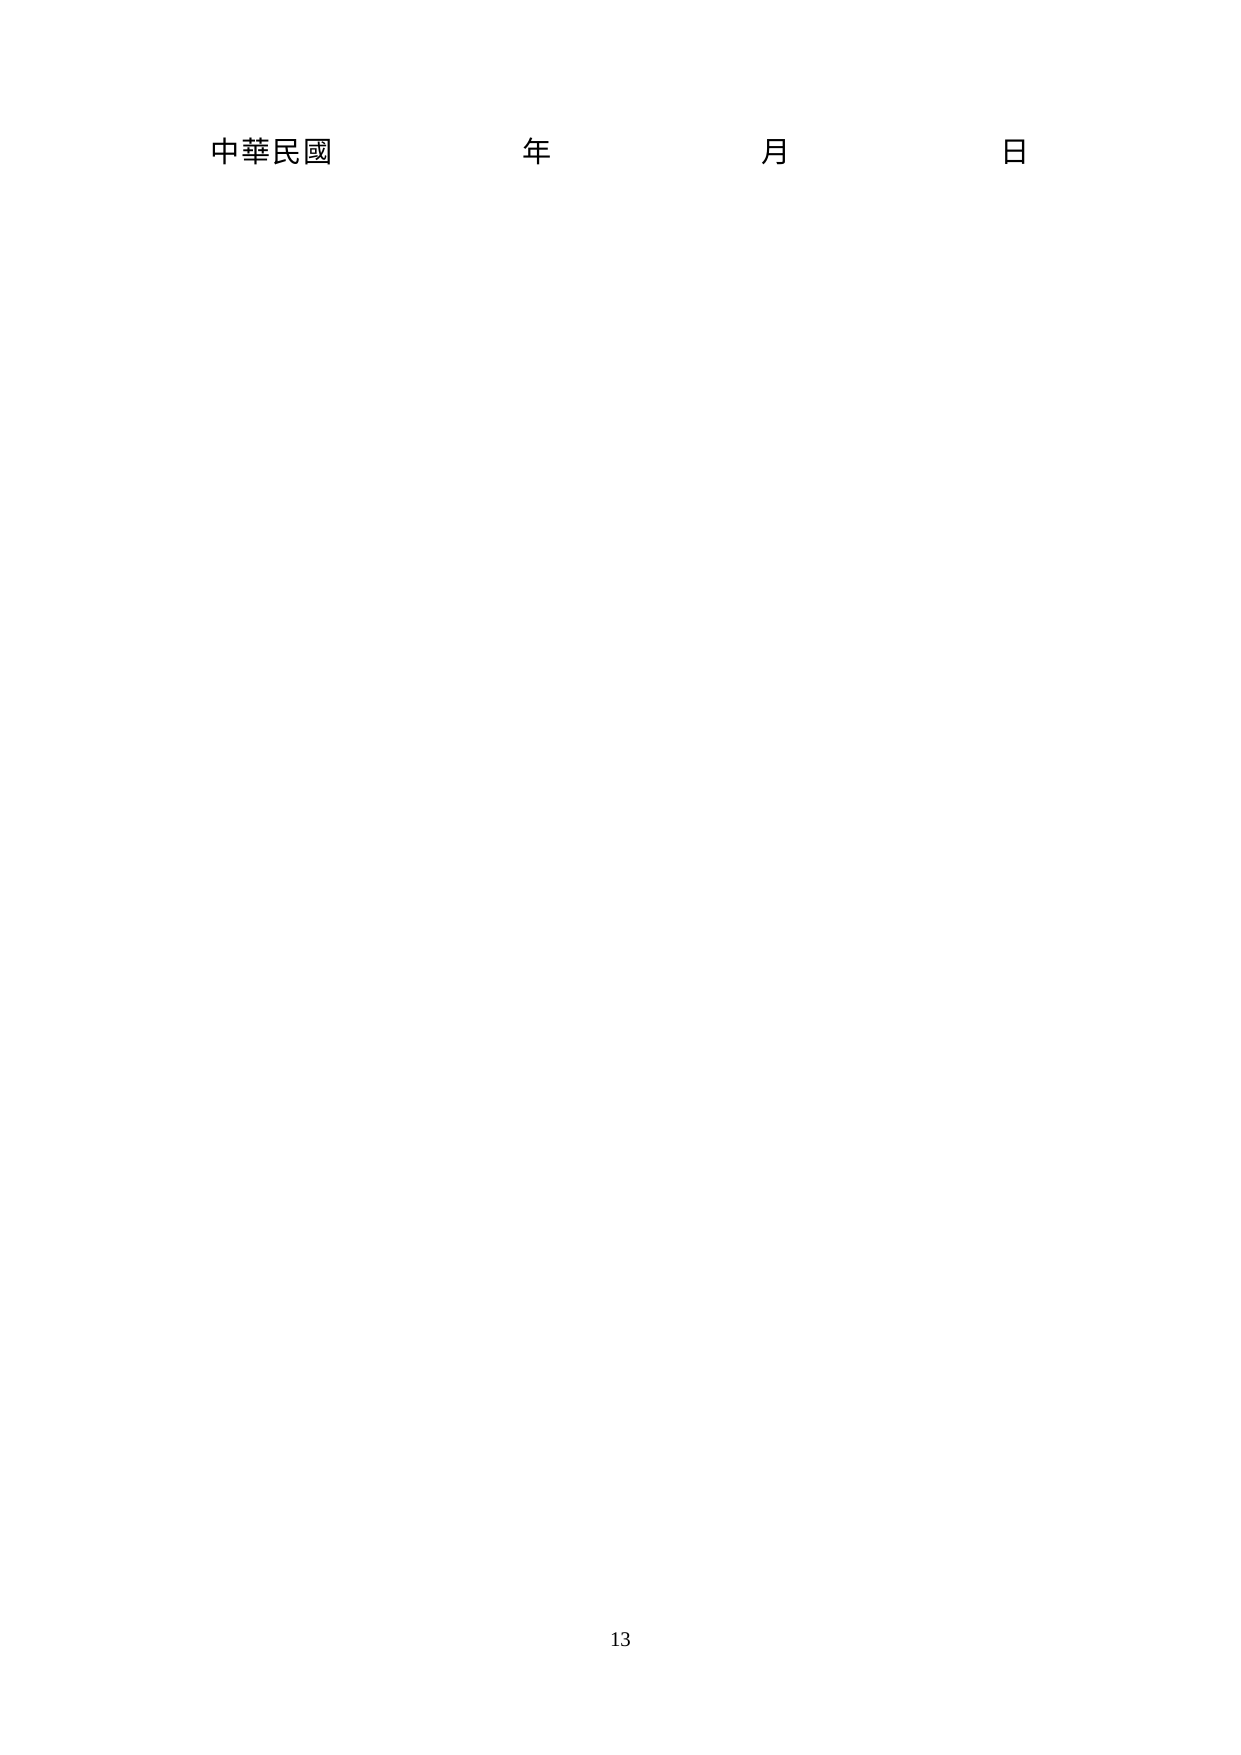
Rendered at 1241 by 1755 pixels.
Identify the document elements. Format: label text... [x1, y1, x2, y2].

text 中華民國 年 月 日 [78, 108, 1162, 170]
